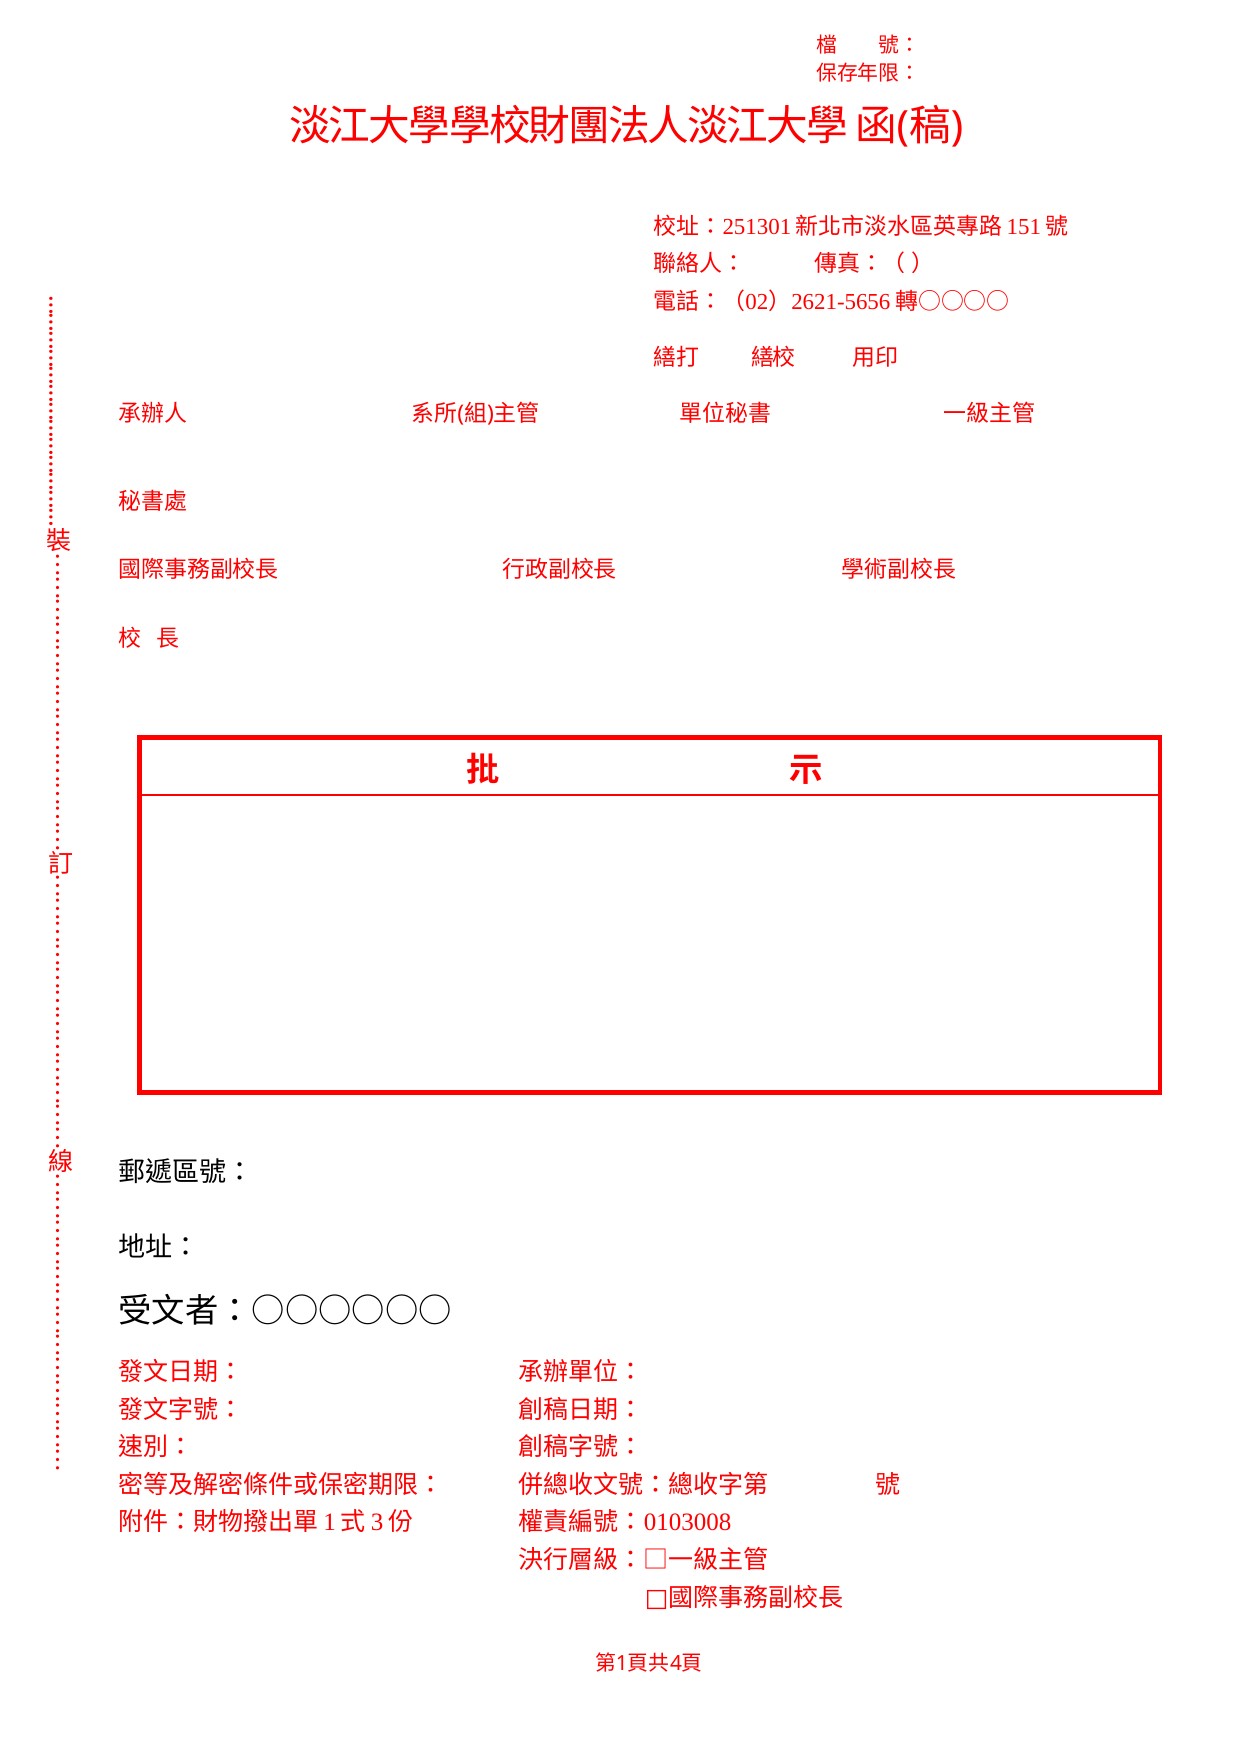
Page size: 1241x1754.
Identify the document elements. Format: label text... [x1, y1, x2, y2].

text 國際事務副校長 行政副校長 學術副校長 [118, 551, 1181, 584]
table_header 批示 [142, 740, 1158, 794]
text 承辦人 系所(組)主管 單位秘書 一級主管 [118, 393, 1181, 431]
table_header 發文日期： 發文字號： 速別： 密等及解密條件或保密期限： 附件：財物撥出單1式3份 [107, 1351, 519, 1614]
text 聯絡人： 傳真：（ ） [653, 243, 1181, 281]
table_header 檔 號： 保存年限： [813, 35, 982, 88]
text 繕打 繕校 用印 [653, 337, 1181, 374]
text 受文者：○○○○○○ [118, 1282, 1181, 1332]
text 電話：（02）2621-5656轉○○○○ [653, 281, 1181, 318]
table_header 承辦單位： 創稿日期： 創稿字號： 併總收文號：總收字第 號 權責編號：0103008 決行層級：□一級主管 □國際事務副校長 [519, 1351, 1202, 1614]
text 校 長 [118, 620, 1181, 653]
text 地址： [118, 1207, 1181, 1282]
text 郵遞區號： [118, 1132, 1181, 1207]
table_cell [142, 796, 1158, 1090]
text 校址：251301新北市淡水區英專路151號 [653, 206, 1181, 243]
text 秘書處 [118, 483, 1181, 516]
